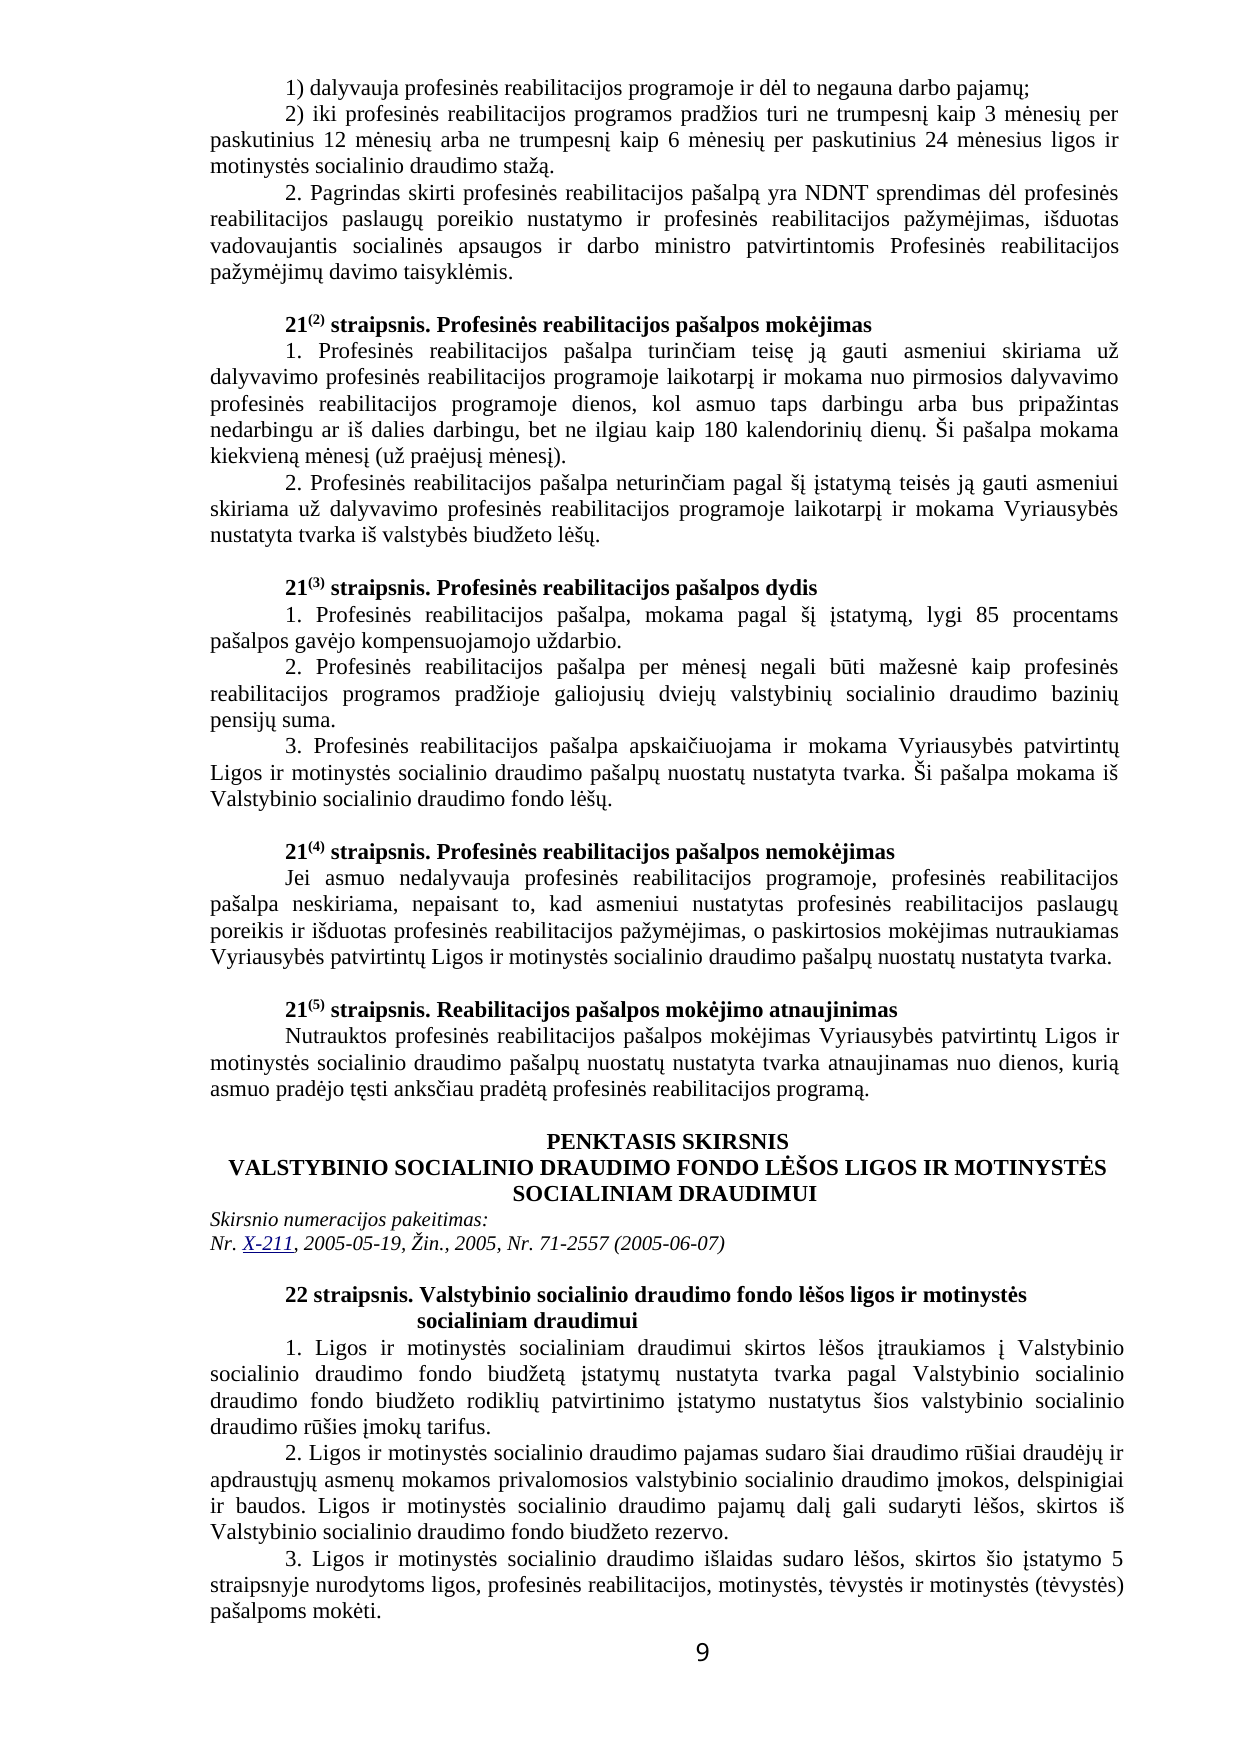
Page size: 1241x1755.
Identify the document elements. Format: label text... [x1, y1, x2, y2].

text 2. Profesinės reabilitacijos pašalpa per mėnesį negali būti mažesnė kaip profesinės reabilitacijos programos pradžioje galiojusių dviejų valstybinių socialinio draudimo bazinių pensijų suma. [210, 653, 1120, 732]
text Nr. X-211, 2005-05-19, Žin., 2005, Nr. 71-2557 (2005-06-07) [210, 1231, 1120, 1255]
text 2. Ligos ir motinystės socialinio draudimo pajamas sudaro šiai draudimo rūšiai draudėjų ir apdraustųjų asmenų mokamos privalomosios valstybinio socialinio draudimo įmokos, delspinigiai ir baudos. Ligos ir motinystės socialinio draudimo pajamų dalį gali sudaryti lėšos, skirtos iš Valstybinio socialinio draudimo fondo biudžeto rezervo. [210, 1439, 1126, 1545]
text Skirsnio numeracijos pakeitimas: [210, 1207, 1120, 1231]
text Nutrauktos profesinės reabilitacijos pašalpos mokėjimas Vyriausybės patvirtintų Ligos ir motinystės socialinio draudimo pašalpų nuostatų nustatyta tvarka atnaujinamas nuo dienos, kurią asmuo pradėjo tęsti anksčiau pradėtą profesinės reabilitacijos programą. [210, 1022, 1120, 1101]
subtitle PENKTASIS SKIRSNIS [210, 1128, 1126, 1154]
text 1. Ligos ir motinystės socialiniam draudimui skirtos lėšos įtraukiamos į Valstybinio socialinio draudimo fondo biudžetą įstatymų nustatyta tvarka pagal Valstybinio socialinio draudimo fondo biudžeto rodiklių patvirtinimo įstatymo nustatytus šios valstybinio socialinio draudimo rūšies įmokų tarifus. [210, 1334, 1126, 1439]
text 3. Profesinės reabilitacijos pašalpa apskaičiuojama ir mokama Vyriausybės patvirtintų Ligos ir motinystės socialinio draudimo pašalpų nuostatų nustatyta tvarka. Ši pašalpa mokama iš Valstybinio socialinio draudimo fondo lėšų. [210, 732, 1120, 811]
text 1. Profesinės reabilitacijos pašalpa turinčiam teisę ją gauti asmeniui skiriama už dalyvavimo profesinės reabilitacijos programoje laikotarpį ir mokama nuo pirmosios dalyvavimo profesinės reabilitacijos programoje dienos, kol asmuo taps darbingu arba bus pripažintas nedarbingu ar iš dalies darbingu, bet ne ilgiau kaip 180 kalendorinių dienų. Ši pašalpa mokama kiekvieną mėnesį (už praėjusį mėnesį). [210, 337, 1120, 469]
text 1) dalyvauja profesinės reabilitacijos programoje ir dėl to negauna darbo pajamų; [210, 73, 1120, 100]
text VALSTYBINIO SOCIALINIO DRAUDIMO FONDO LĖŠOS LIGOS IR MOTINYSTĖS SOCIALINIAM DRAUDIMUI [210, 1154, 1126, 1207]
text 21(4) straipsnis. Profesinės reabilitacijos pašalpos nemokėjimas [210, 838, 1120, 864]
text 2. Profesinės reabilitacijos pašalpa neturinčiam pagal šį įstatymą teisės ją gauti asmeniui skiriama už dalyvavimo profesinės reabilitacijos programoje laikotarpį ir mokama Vyriausybės nustatyta tvarka iš valstybės biudžeto lėšų. [210, 469, 1120, 548]
text 22 straipsnis. Valstybinio socialinio draudimo fondo lėšos ligos ir motinystės [285, 1281, 1126, 1308]
text 2. Pagrindas skirti profesinės reabilitacijos pašalpą yra NDNT sprendimas dėl profesinės reabilitacijos paslaugų poreikio nustatymo ir profesinės reabilitacijos pažymėjimas, išduotas vadovaujantis socialinės apsaugos ir darbo ministro patvirtintomis Profesinės reabilitacijos pažymėjimų davimo taisyklėmis. [210, 179, 1120, 284]
text Jei asmuo nedalyvauja profesinės reabilitacijos programoje, profesinės reabilitacijos pašalpa neskiriama, nepaisant to, kad asmeniui nustatytas profesinės reabilitacijos paslaugų poreikis ir išduotas profesinės reabilitacijos pažymėjimas, o paskirtosios mokėjimas nutraukiamas Vyriausybės patvirtintų Ligos ir motinystės socialinio draudimo pašalpų nuostatų nustatyta tvarka. [210, 864, 1120, 969]
text 21(2) straipsnis. Profesinės reabilitacijos pašalpos mokėjimas [210, 311, 1120, 337]
text socialiniam draudimui [417, 1308, 1126, 1334]
text 21(3) straipsnis. Profesinės reabilitacijos pašalpos dydis [210, 574, 1120, 601]
text 21(5) straipsnis. Reabilitacijos pašalpos mokėjimo atnaujinimas [210, 996, 1120, 1022]
text 3. Ligos ir motinystės socialinio draudimo išlaidas sudaro lėšos, skirtos šio įstatymo 5 straipsnyje nurodytoms ligos, profesinės reabilitacijos, motinystės, tėvystės ir motinystės (tėvystės) pašalpoms mokėti. [210, 1545, 1126, 1624]
text 2) iki profesinės reabilitacijos programos pradžios turi ne trumpesnį kaip 3 mėnesių per paskutinius 12 mėnesių arba ne trumpesnį kaip 6 mėnesių per paskutinius 24 mėnesius ligos ir motinystės socialinio draudimo stažą. [210, 100, 1120, 179]
text 1. Profesinės reabilitacijos pašalpa, mokama pagal šį įstatymą, lygi 85 procentams pašalpos gavėjo kompensuojamojo uždarbio. [210, 601, 1120, 653]
